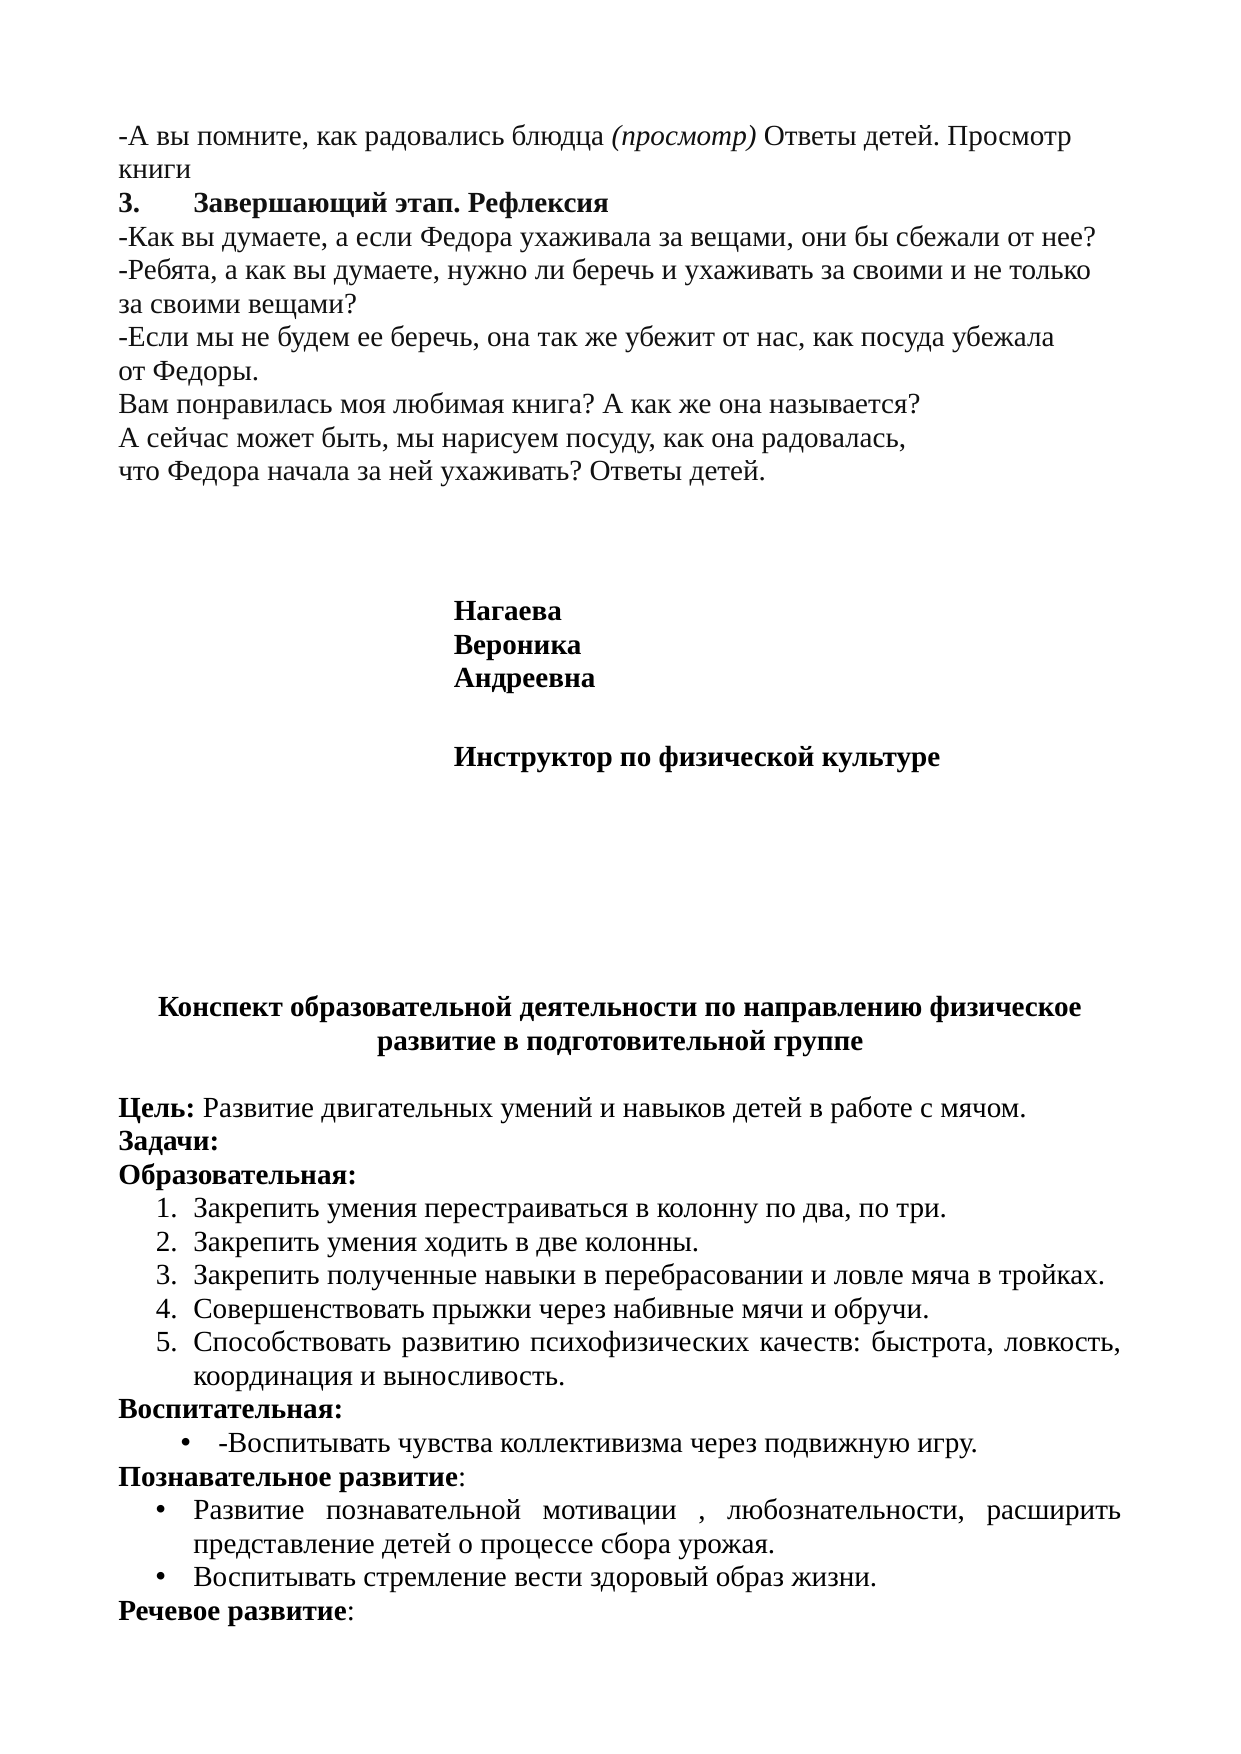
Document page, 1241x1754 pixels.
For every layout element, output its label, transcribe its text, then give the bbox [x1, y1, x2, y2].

text -Ребята, а как вы думаете, нужно ли беречь и ухаживать за своими и не только за своими вещами? [118, 252, 1122, 319]
list -Воспитывать чувства коллективизма через подвижную игру. [181, 1425, 1122, 1459]
table_header [118, 554, 448, 956]
list Закрепить полученные навыки в перебрасовании и ловле мяча в тройках. [156, 1257, 1122, 1291]
text Воспитательная: [118, 1392, 1122, 1425]
list Развитие познавательной мотивации , любознательности, расширить представление детей о процессе сбора урожая. [156, 1492, 1122, 1559]
text Конспект образовательной деятельности по направлению физическое развитие в подготовительной группе [118, 989, 1122, 1056]
text Образовательная: [118, 1157, 1122, 1190]
text Цель: Развитие двигательных умений и навыков детей в работе с мячом. [118, 1090, 1122, 1123]
text Вам понравилась моя любимая книга? А как же она называется? [118, 386, 1122, 420]
list Совершенствовать прыжки через набивные мячи и обручи. [156, 1291, 1122, 1324]
table_header Нагаева Вероника Андреевна [448, 554, 1122, 733]
list -Как вы думаете, а если Федора ухаживала за вещами, они бы сбежали от нее? [118, 219, 1122, 252]
list Закрепить умения ходить в две колонны. [156, 1224, 1122, 1257]
list Способствовать развитию психофизических качеств: быстрота, ловкость, координация и выносливость. [156, 1324, 1122, 1392]
text -Если мы не будем ее беречь, она так же убежит от нас, как посуда убежала от Федоры. [118, 319, 1122, 386]
list Воспитывать стремление вести здоровый образ жизни. [156, 1559, 1122, 1593]
text -А вы помните, как радовались блюдца (просмотр) Ответы детей. Просмотр книги [118, 118, 1122, 185]
text Познавательное развитие: [118, 1459, 1122, 1492]
list Закрепить умения перестраиваться в колонну по два, по три. [156, 1190, 1122, 1224]
text Речевое развитие: [118, 1593, 1122, 1627]
table_cell Инструктор по физической культуре [448, 733, 1122, 956]
text Задачи: [118, 1123, 1122, 1157]
list Завершающий этап. Рефлексия [118, 185, 1122, 219]
text А сейчас может быть, мы нарисуем посуду, как она радовалась, что Федора начала за ней ухаживать? Ответы детей. [118, 420, 1122, 487]
